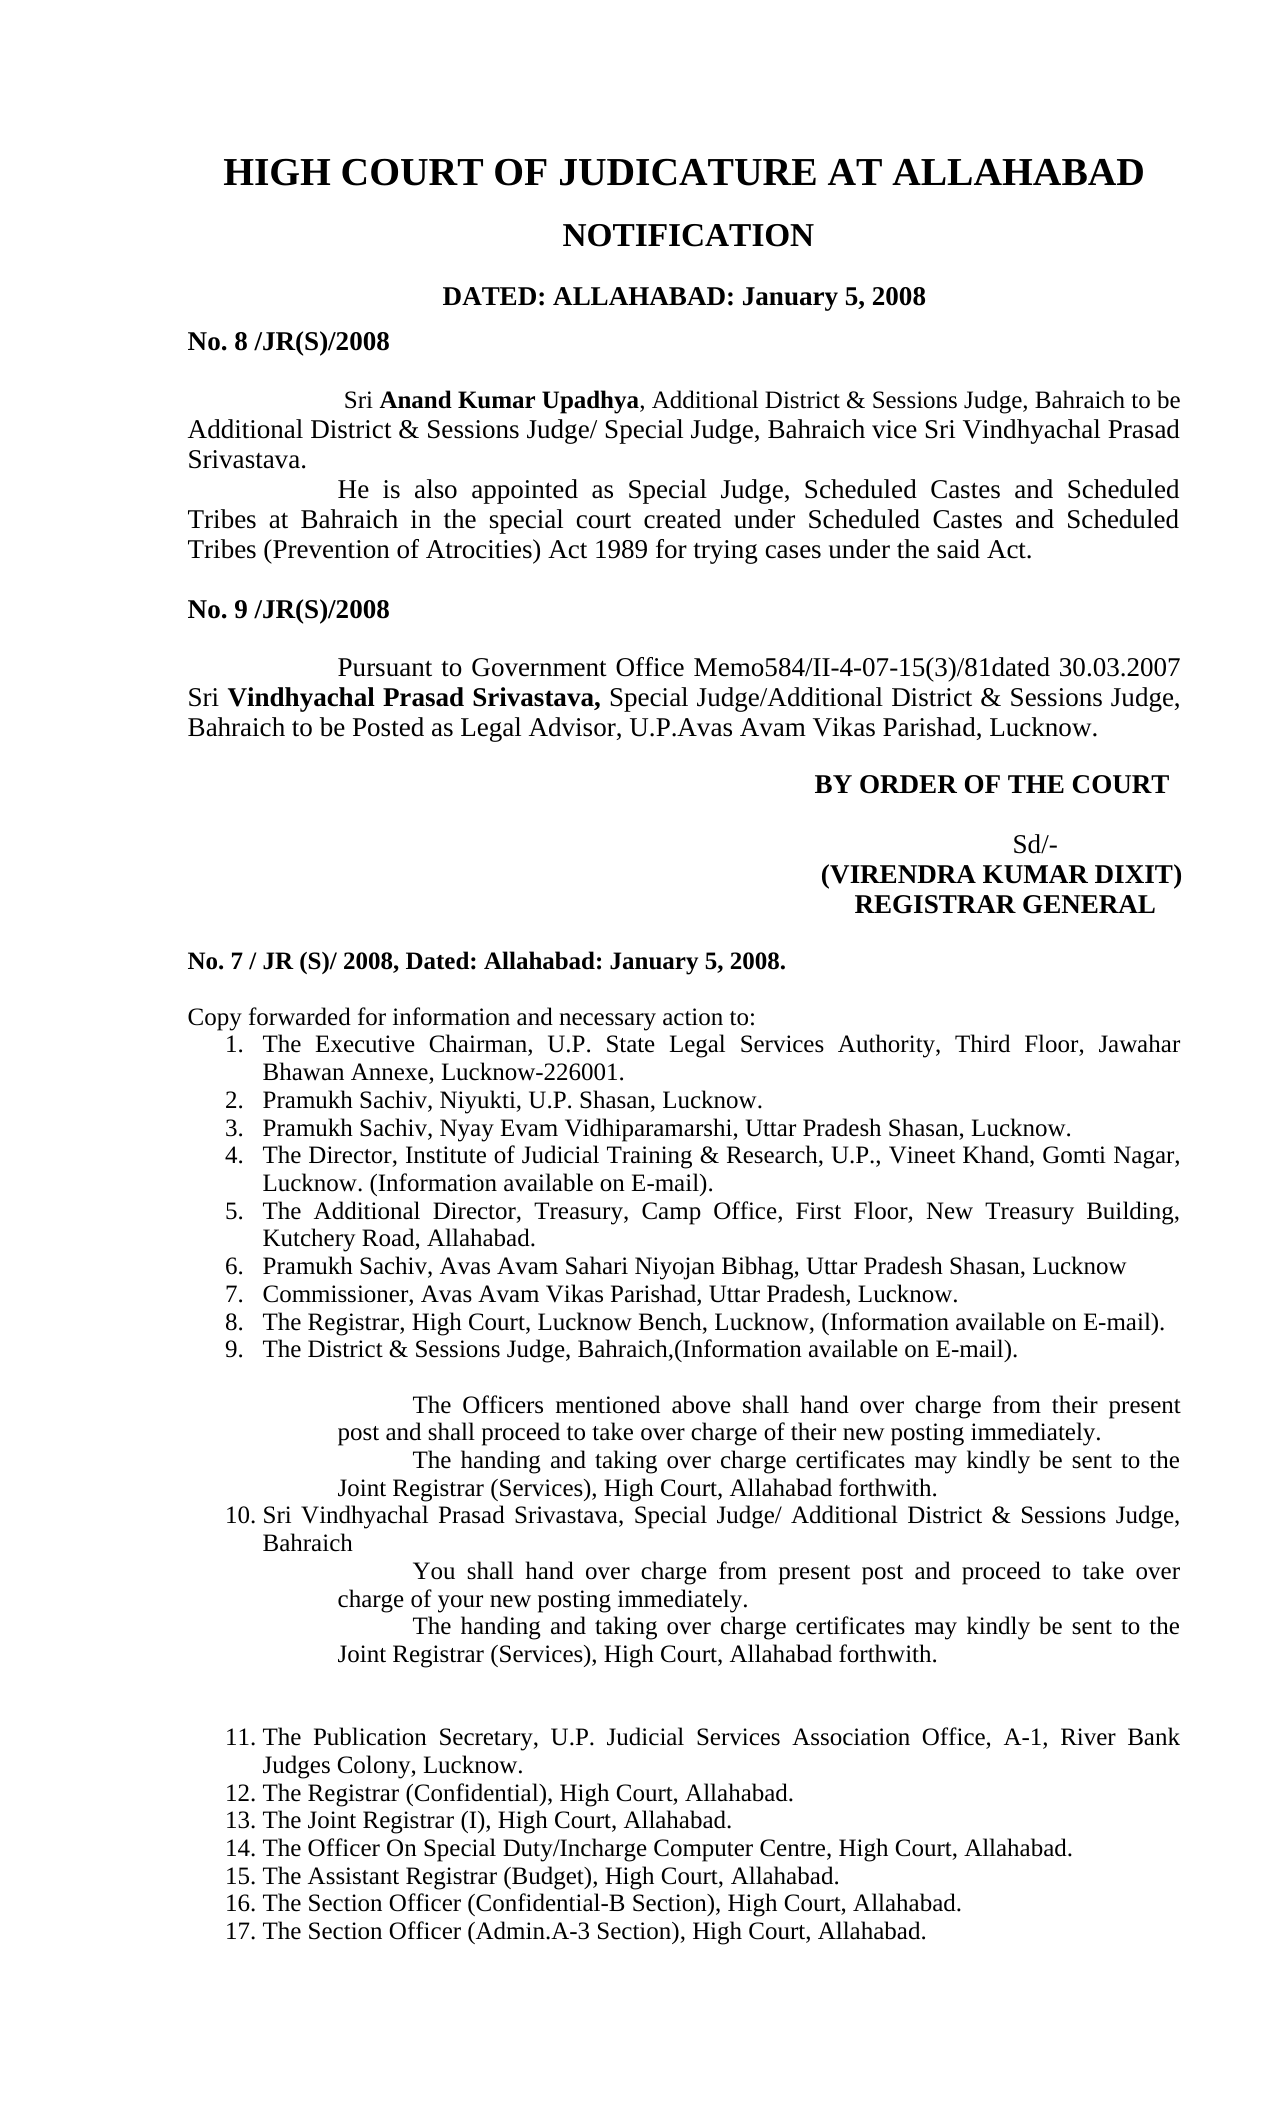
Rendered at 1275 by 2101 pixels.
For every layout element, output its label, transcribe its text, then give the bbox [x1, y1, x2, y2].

list The Section Officer (Confidential-B Section), High Court, Allahabad. [225, 1889, 1181, 1917]
subtitle NOTIFICATION [487, 217, 1181, 254]
text HIGH COURT OF JUDICATURE AT ALLAHABAD [187, 150, 1181, 194]
text Sri Anand Kumar Upadhya, Additional District & Sessions Judge, Bahraich to be Additional District & Sessions Judge/ Special Judge, Bahraich vice Sri Vindhyachal Prasad Srivastava. [187, 387, 1181, 474]
text The handing and taking over charge certificates may kindly be sent to the Joint Registrar (Services), High Court, Allahabad forthwith. [337, 1612, 1181, 1668]
list Pramukh Sachiv, Nyay Evam Vidhiparamarshi, Uttar Pradesh Shasan, Lucknow. [225, 1114, 1181, 1141]
list The Registrar (Confidential), High Court, Allahabad. [225, 1779, 1181, 1806]
list The Section Officer (Admin.A-3 Section), High Court, Allahabad. [225, 1917, 1181, 1945]
list The District & Sessions Judge, Bahraich,(Information available on E-mail). [225, 1335, 1181, 1363]
list The Officer On Special Duty/Incharge Computer Centre, High Court, Allahabad. [225, 1834, 1181, 1862]
text Copy forwarded for information and necessary action to: [187, 1003, 1181, 1031]
list The Registrar, High Court, Lucknow Bench, Lucknow, (Information available on E-mail). [225, 1308, 1181, 1335]
text The handing and taking over charge certificates may kindly be sent to the Joint Registrar (Services), High Court, Allahabad forthwith. [300, 1446, 1181, 1502]
text You shall hand over charge from present post and proceed to take over charge of your new posting immediately. [337, 1557, 1181, 1612]
text No. 9 /JR(S)/2008 [187, 594, 1181, 624]
text BY ORDER OF THE COURT [712, 770, 1181, 800]
list The Joint Registrar (I), High Court, Allahabad. [225, 1806, 1181, 1834]
text No. 7 / JR (S)/ 2008, Dated: Allahabad: January 5, 2008. [187, 947, 1181, 975]
subtitle Pursuant to Government Office Memo584/II-4-07-15(3)/81dated 30.03.2007 Sri Vindhyachal Prasad Srivastava, Special Judge/Additional District & Sessions Judge, Bahraich to be Posted as Legal Advisor, U.P.Avas Avam Vikas Parishad, Lucknow. [187, 652, 1181, 742]
text (VIRENDRA KUMAR DIXIT) [187, 860, 1183, 890]
text Sd/- [712, 830, 1181, 860]
list The Additional Director, Treasury, Camp Office, First Floor, New Treasury Building, Kutchery Road, Allahabad. [225, 1197, 1181, 1252]
subtitle DATED: ALLAHABAD: January 5, 2008 [187, 282, 1181, 312]
list Commissioner, Avas Avam Vikas Parishad, Uttar Pradesh, Lucknow. [225, 1280, 1181, 1308]
list Pramukh Sachiv, Niyukti, U.P. Shasan, Lucknow. [225, 1086, 1181, 1114]
list Sri Vindhyachal Prasad Srivastava, Special Judge/ Additional District & Sessions Judge, Bahraich [225, 1502, 1181, 1557]
list The Publication Secretary, U.P. Judicial Services Association Office, A-1, River Bank Judges Colony, Lucknow. [225, 1723, 1181, 1779]
list Pramukh Sachiv, Avas Avam Sahari Niyojan Bibhag, Uttar Pradesh Shasan, Lucknow [225, 1252, 1181, 1280]
list The Director, Institute of Judicial Training & Research, U.P., Vineet Khand, Gomti Nagar, Lucknow. (Information available on E-mail). [225, 1141, 1181, 1197]
list The Executive Chairman, U.P. State Legal Services Authority, Third Floor, Jawahar Bhawan Annexe, Lucknow-226001. [225, 1031, 1181, 1086]
text The Officers mentioned above shall hand over charge from their present post and shall proceed to take over charge of their new posting immediately. [300, 1391, 1181, 1446]
list The Assistant Registrar (Budget), High Court, Allahabad. [225, 1862, 1181, 1889]
text REGISTRAR GENERAL [637, 890, 1181, 920]
text No. 8 /JR(S)/2008 [187, 327, 1181, 357]
text He is also appointed as Special Judge, Scheduled Castes and Scheduled Tribes at Bahraich in the special court created under Scheduled Castes and Scheduled Tribes (Prevention of Atrocities) Act 1989 for trying cases under the said Act. [187, 474, 1181, 564]
